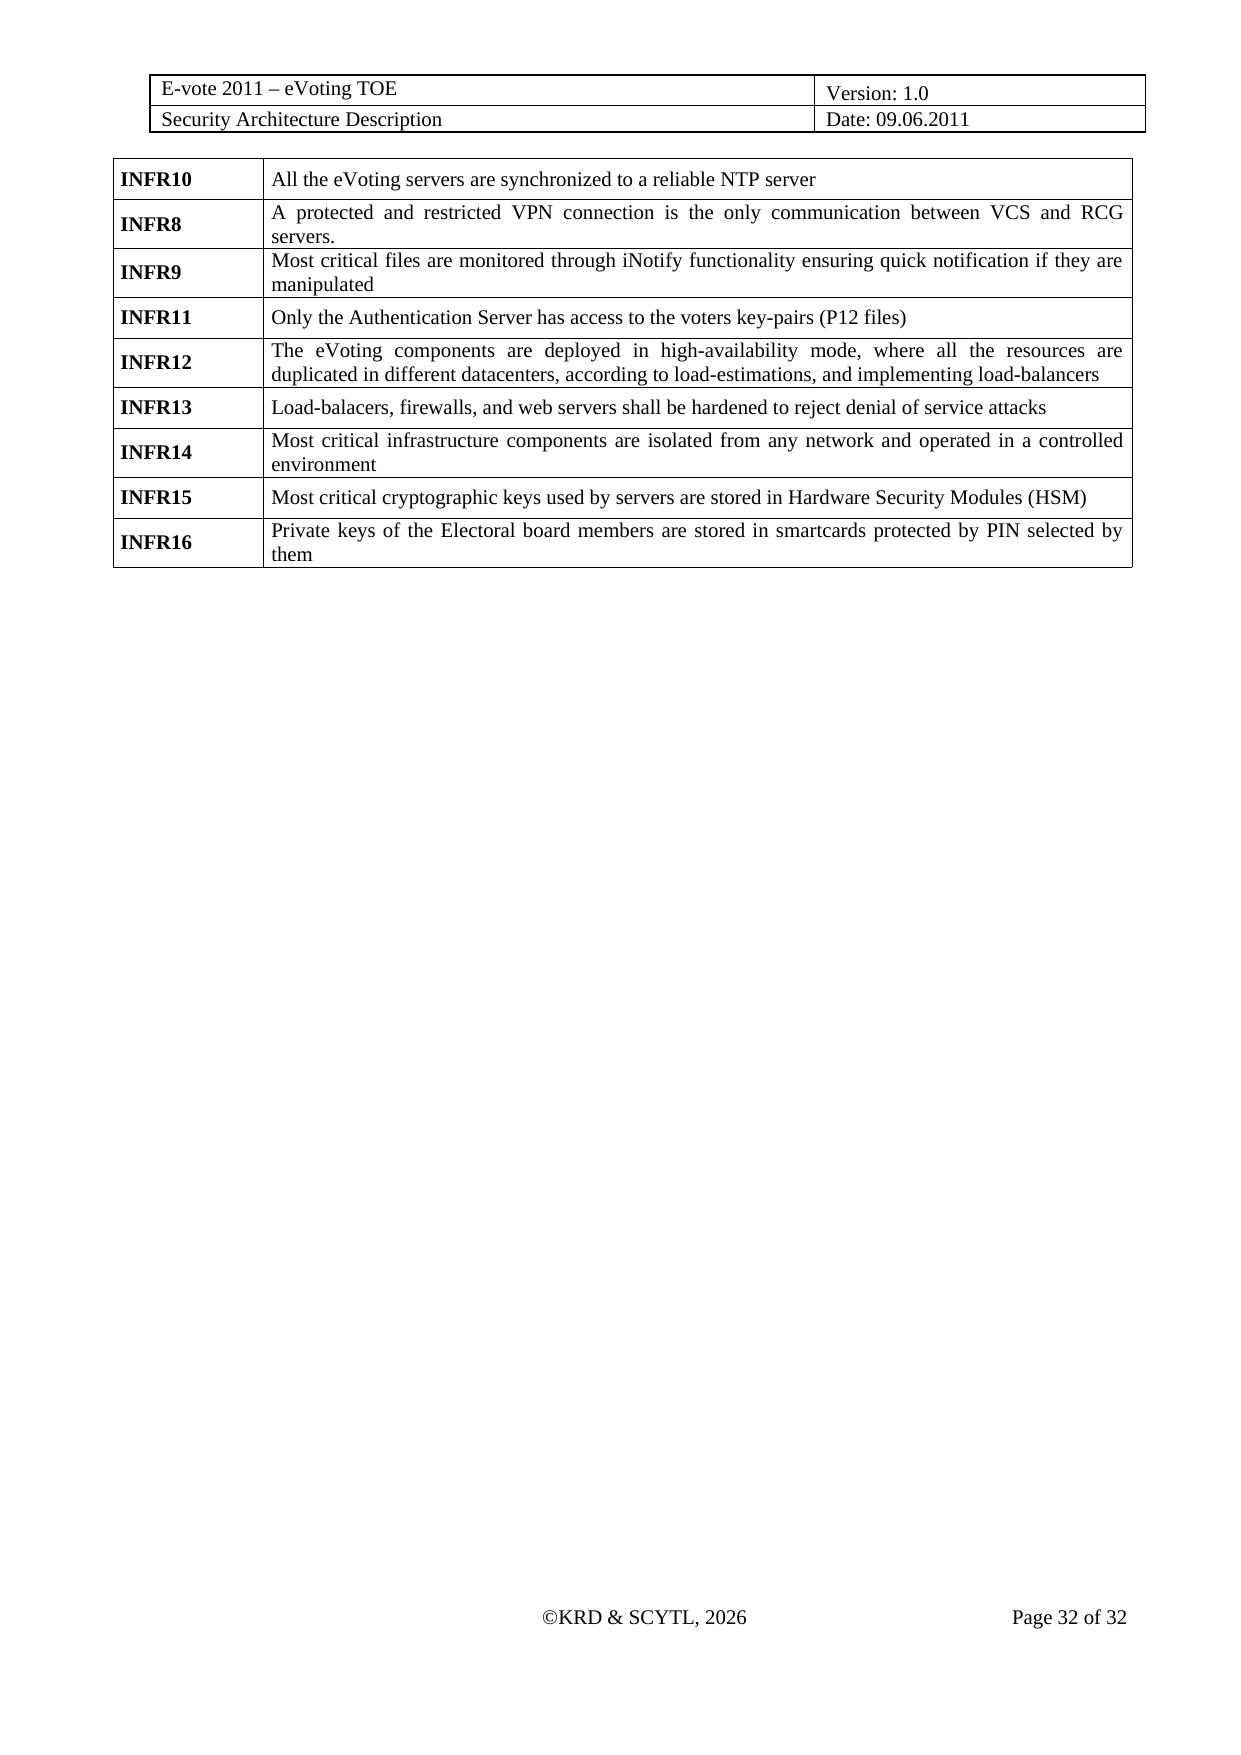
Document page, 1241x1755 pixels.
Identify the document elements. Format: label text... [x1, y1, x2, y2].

table_cell All the eVoting servers are synchronized to a reliable NTP server [264, 159, 1132, 199]
table_cell INFR10 [114, 159, 263, 199]
table_cell INFR14 [114, 429, 263, 476]
table_cell INFR13 [114, 388, 263, 428]
table_cell Most critical cryptographic keys used by servers are stored in Hardware Security Modules (HSM) [264, 478, 1132, 518]
table_cell Most critical files are monitored through iNotify functionality ensuring quick notification if they are manipulated [264, 249, 1132, 296]
table_cell INFR8 [114, 200, 263, 248]
table_cell INFR16 [114, 519, 263, 566]
table_cell Private keys of the Electoral board members are stored in smartcards protected by PIN selected by them [264, 519, 1132, 566]
table_cell INFR15 [114, 478, 263, 518]
table_cell INFR11 [114, 298, 263, 338]
table_cell Most critical infrastructure components are isolated from any network and operated in a controlled environment [264, 429, 1132, 476]
table_cell Only the Authentication Server has access to the voters key-pairs (P12 files) [264, 298, 1132, 338]
table_cell The eVoting components are deployed in high-availability mode, where all the resources are duplicated in different datacenters, according to load-estimations, and implementing load-balancers [264, 339, 1132, 386]
table_cell INFR9 [114, 249, 263, 296]
table_cell A protected and restricted VPN connection is the only communication between VCS and RCG servers. [264, 200, 1132, 248]
table_cell INFR12 [114, 339, 263, 386]
table_cell Load-balacers, firewalls, and web servers shall be hardened to reject denial of service attacks [264, 388, 1132, 428]
